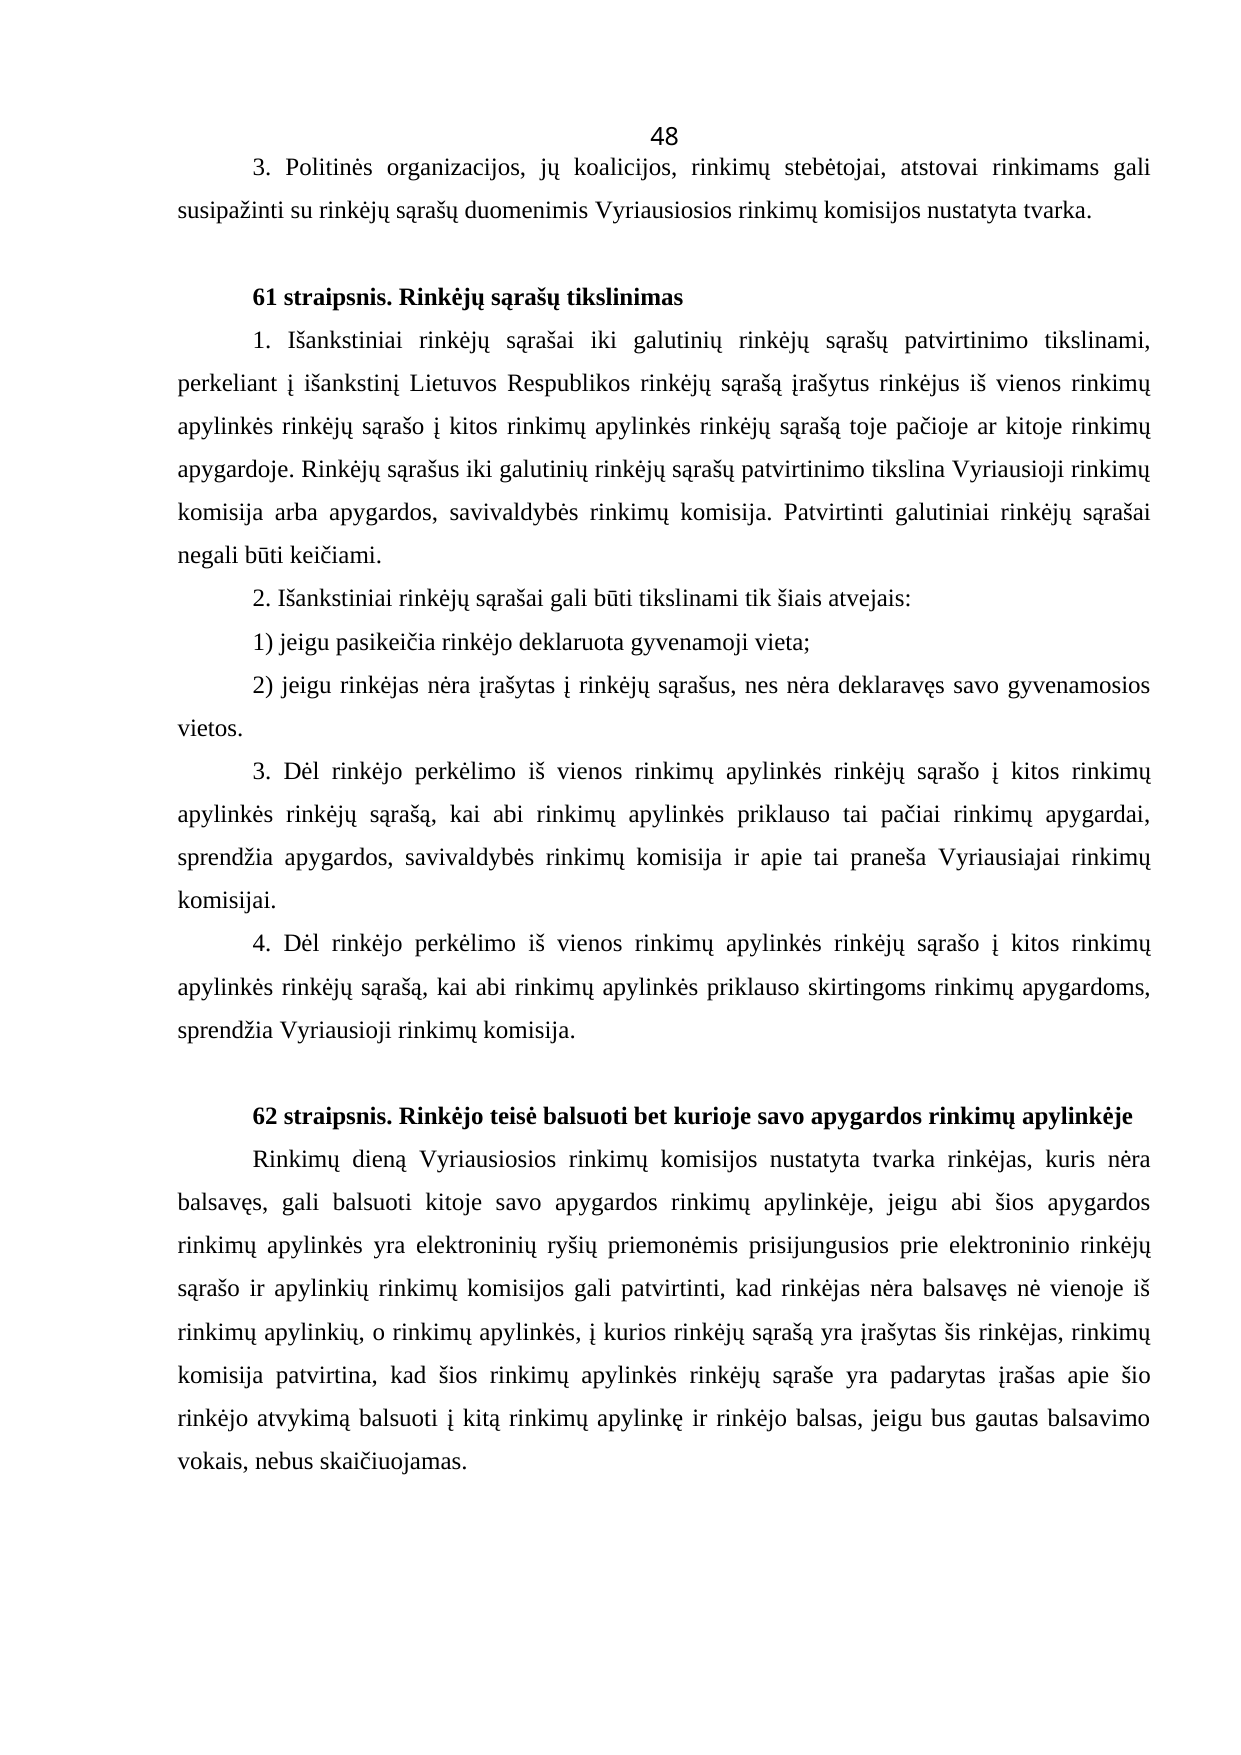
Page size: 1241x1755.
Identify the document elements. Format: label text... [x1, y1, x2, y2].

text Rinkimų dieną Vyriausiosios rinkimų komisijos nustatyta tvarka rinkėjas, kuris nėra balsavęs, gali balsuoti kitoje savo apygardos rinkimų apylinkėje, jeigu abi šios apygardos rinkimų apylinkės yra elektroninių ryšių priemonėmis prisijungusios prie elektroninio rinkėjų sąrašo ir apylinkių rinkimų komisijos gali patvirtinti, kad rinkėjas nėra balsavęs nė vienoje iš rinkimų apylinkių, o rinkimų apylinkės, į kurios rinkėjų sąrašą yra įrašytas šis rinkėjas, rinkimų komisija patvirtina, kad šios rinkimų apylinkės rinkėjų sąraše yra padarytas įrašas apie šio rinkėjo atvykimą balsuoti į kitą rinkimų apylinkę ir rinkėjo balsas, jeigu bus gautas balsavimo vokais, nebus skaičiuojamas. [177, 1144, 1152, 1475]
text 4. Dėl rinkėjo perkėlimo iš vienos rinkimų apylinkės rinkėjų sąrašo į kitos rinkimų apylinkės rinkėjų sąrašą, kai abi rinkimų apylinkės priklauso skirtingoms rinkimų apygardoms, sprendžia Vyriausioji rinkimų komisija. [177, 928, 1152, 1043]
text 2) jeigu rinkėjas nėra įrašytas į rinkėjų sąrašus, nes nėra deklaravęs savo gyvenamosios vietos. [177, 670, 1152, 742]
text 1. Išankstiniai rinkėjų sąrašai iki galutinių rinkėjų sąrašų patvirtinimo tikslinami, perkeliant į išankstinį Lietuvos Respublikos rinkėjų sąrašą įrašytus rinkėjus iš vienos rinkimų apylinkės rinkėjų sąrašo į kitos rinkimų apylinkės rinkėjų sąrašą toje pačioje ar kitoje rinkimų apygardoje. Rinkėjų sąrašus iki galutinių rinkėjų sąrašų patvirtinimo tikslina Vyriausioji rinkimų komisija arba apygardos, savivaldybės rinkimų komisija. Patvirtinti galutiniai rinkėjų sąrašai negali būti keičiami. [177, 325, 1152, 569]
text 62 straipsnis. Rinkėjo teisė balsuoti bet kurioje savo apygardos rinkimų apylinkėje [177, 1101, 1152, 1130]
text 61 straipsnis. Rinkėjų sąrašų tikslinimas [177, 282, 1152, 310]
text 2. Išankstiniai rinkėjų sąrašai gali būti tikslinami tik šiais atvejais: [177, 583, 1152, 612]
text 1) jeigu pasikeičia rinkėjo deklaruota gyvenamoji vieta; [177, 627, 1152, 655]
text 3. Dėl rinkėjo perkėlimo iš vienos rinkimų apylinkės rinkėjų sąrašo į kitos rinkimų apylinkės rinkėjų sąrašą, kai abi rinkimų apylinkės priklauso tai pačiai rinkimų apygardai, sprendžia apygardos, savivaldybės rinkimų komisija ir apie tai praneša Vyriausiajai rinkimų komisijai. [177, 756, 1152, 914]
text 3. Politinės organizacijos, jų koalicijos, rinkimų stebėtojai, atstovai rinkimams gali susipažinti su rinkėjų sąrašų duomenimis Vyriausiosios rinkimų komisijos nustatyta tvarka. [177, 152, 1152, 224]
